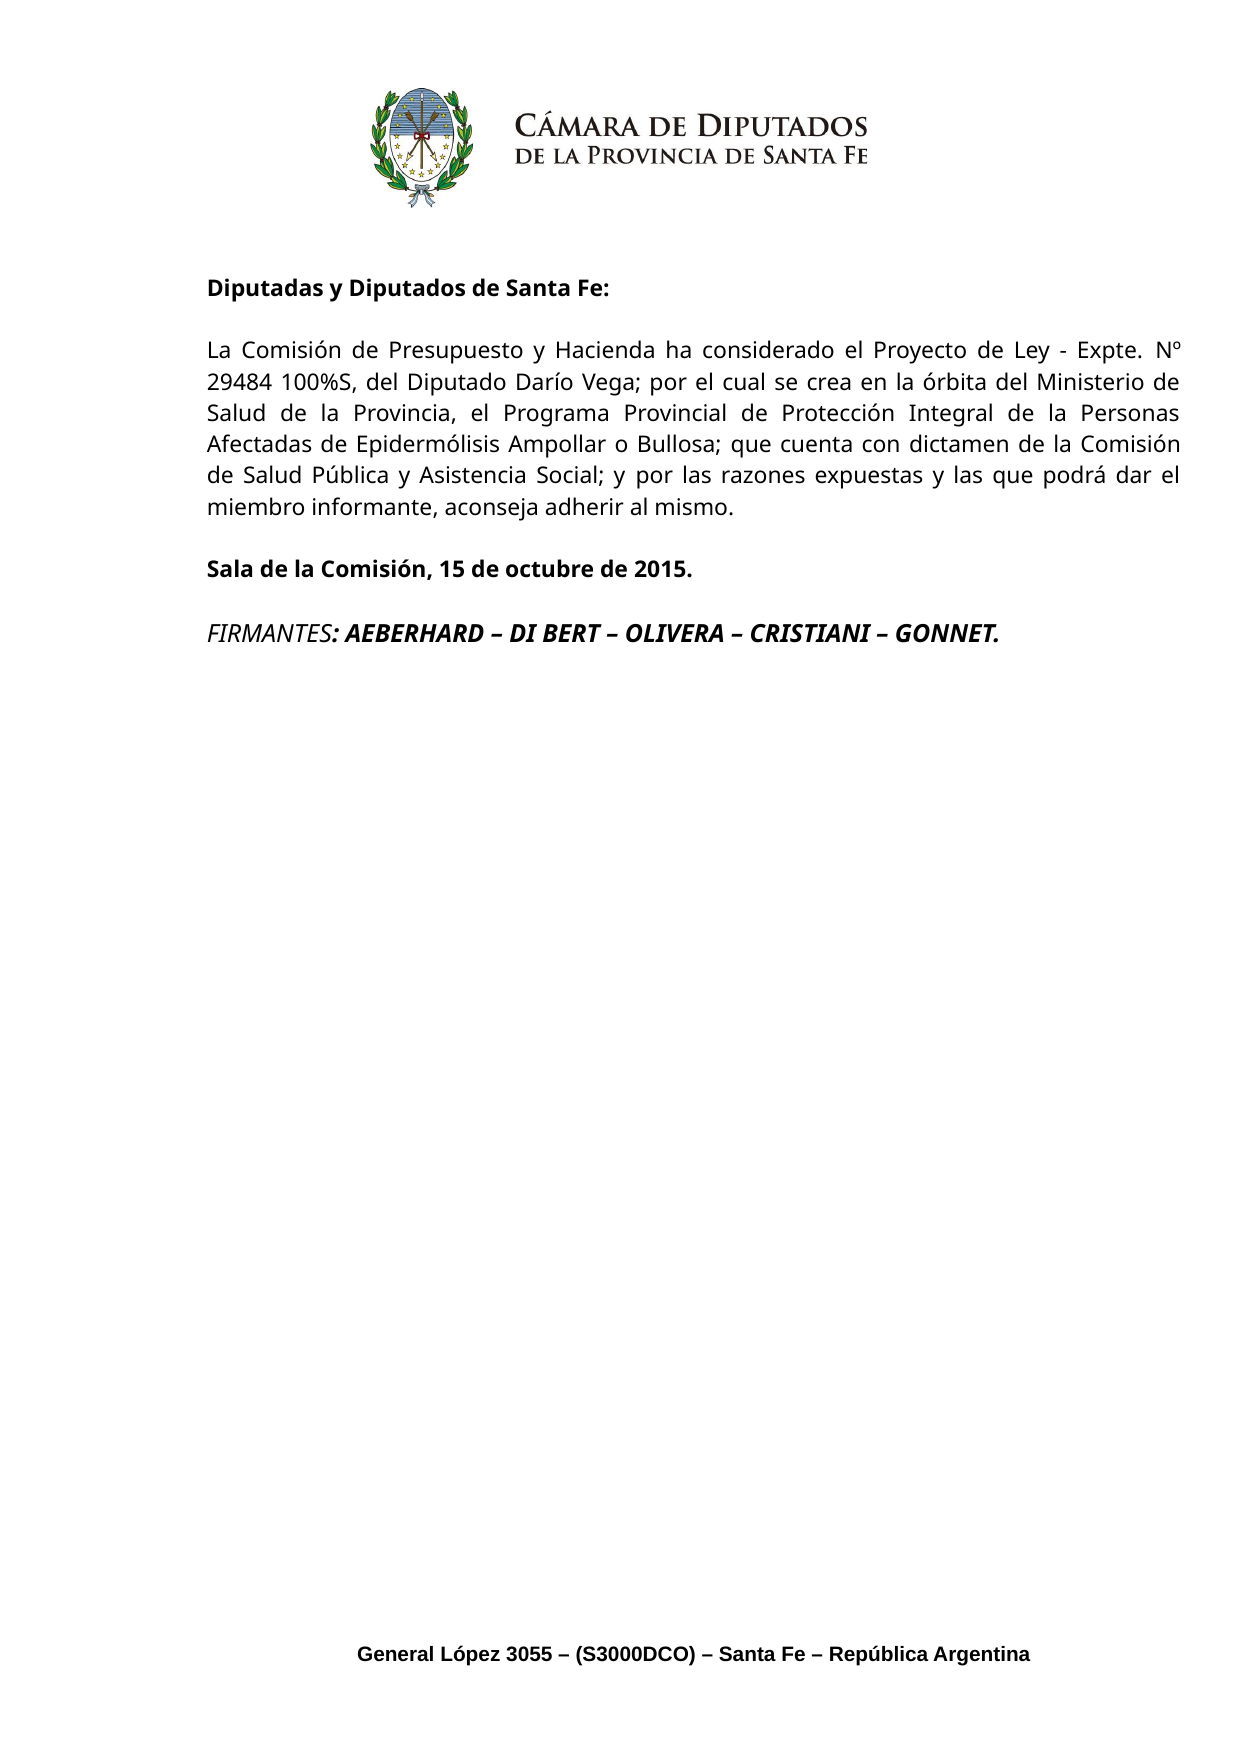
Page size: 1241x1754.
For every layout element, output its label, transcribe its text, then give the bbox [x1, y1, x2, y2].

text La Comisión de Presupuesto y Hacienda ha considerado el Proyecto de Ley - Expte. Nº 29484 100%S, del Diputado Darío Vega; por el cual se crea en la órbita del Ministerio de Salud de la Provincia, el Programa Provincial de Protección Integral de la Personas Afectadas de Epidermólisis Ampollar o Bullosa; que cuenta con dictamen de la Comisión de Salud Pública y Asistencia Social; y por las razones expuestas y las que podrá dar el miembro informante, aconseja adherir al mismo. [207, 334, 1181, 522]
text FIRMANTES: AEBERHARD – DI BERT – OLIVERA – CRISTIANI – GONNET. [207, 615, 1181, 649]
picture [370, 88, 868, 212]
text Sala de la Comisión, 15 de octubre de 2015. [207, 553, 1181, 584]
text Diputadas y Diputados de Santa Fe: [207, 272, 1181, 303]
